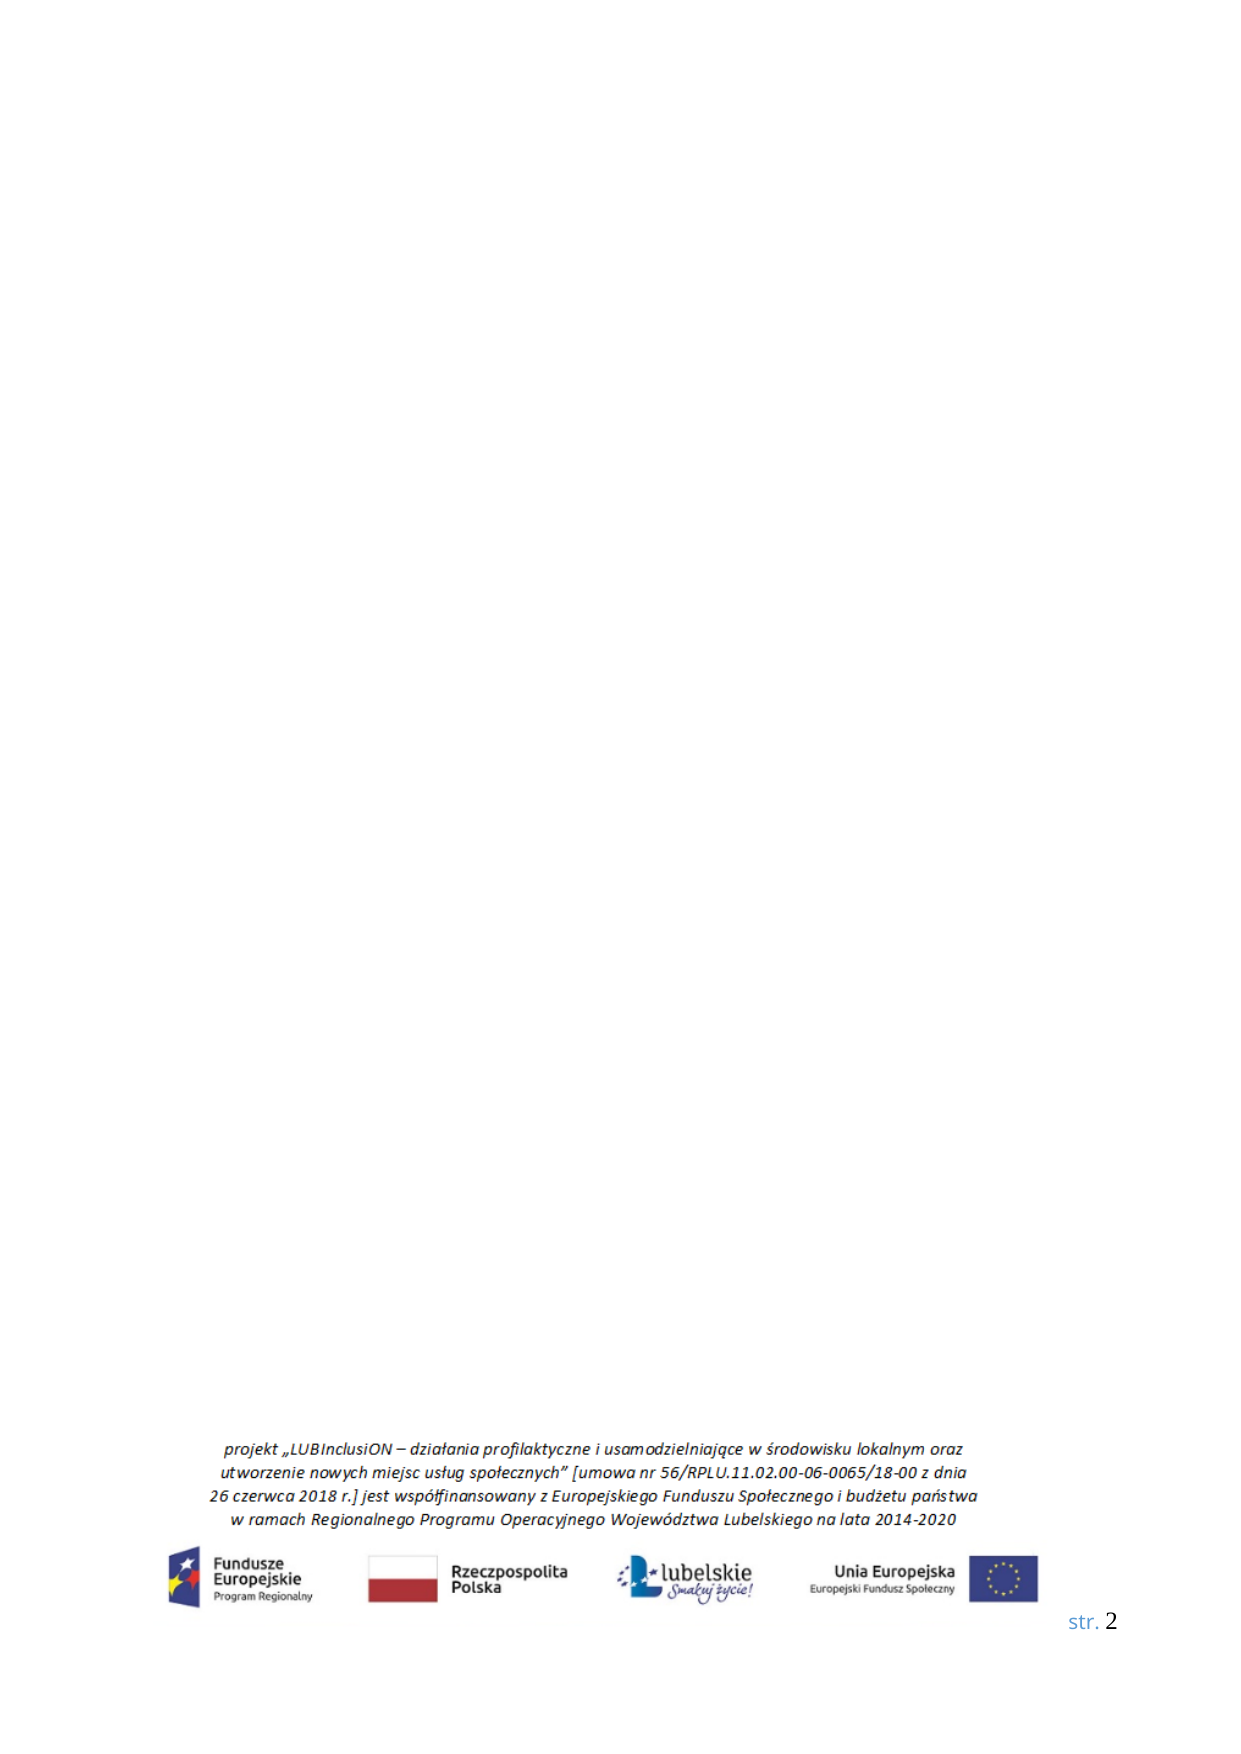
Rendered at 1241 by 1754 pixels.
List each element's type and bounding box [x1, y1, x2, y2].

picture [118, 1425, 1062, 1630]
